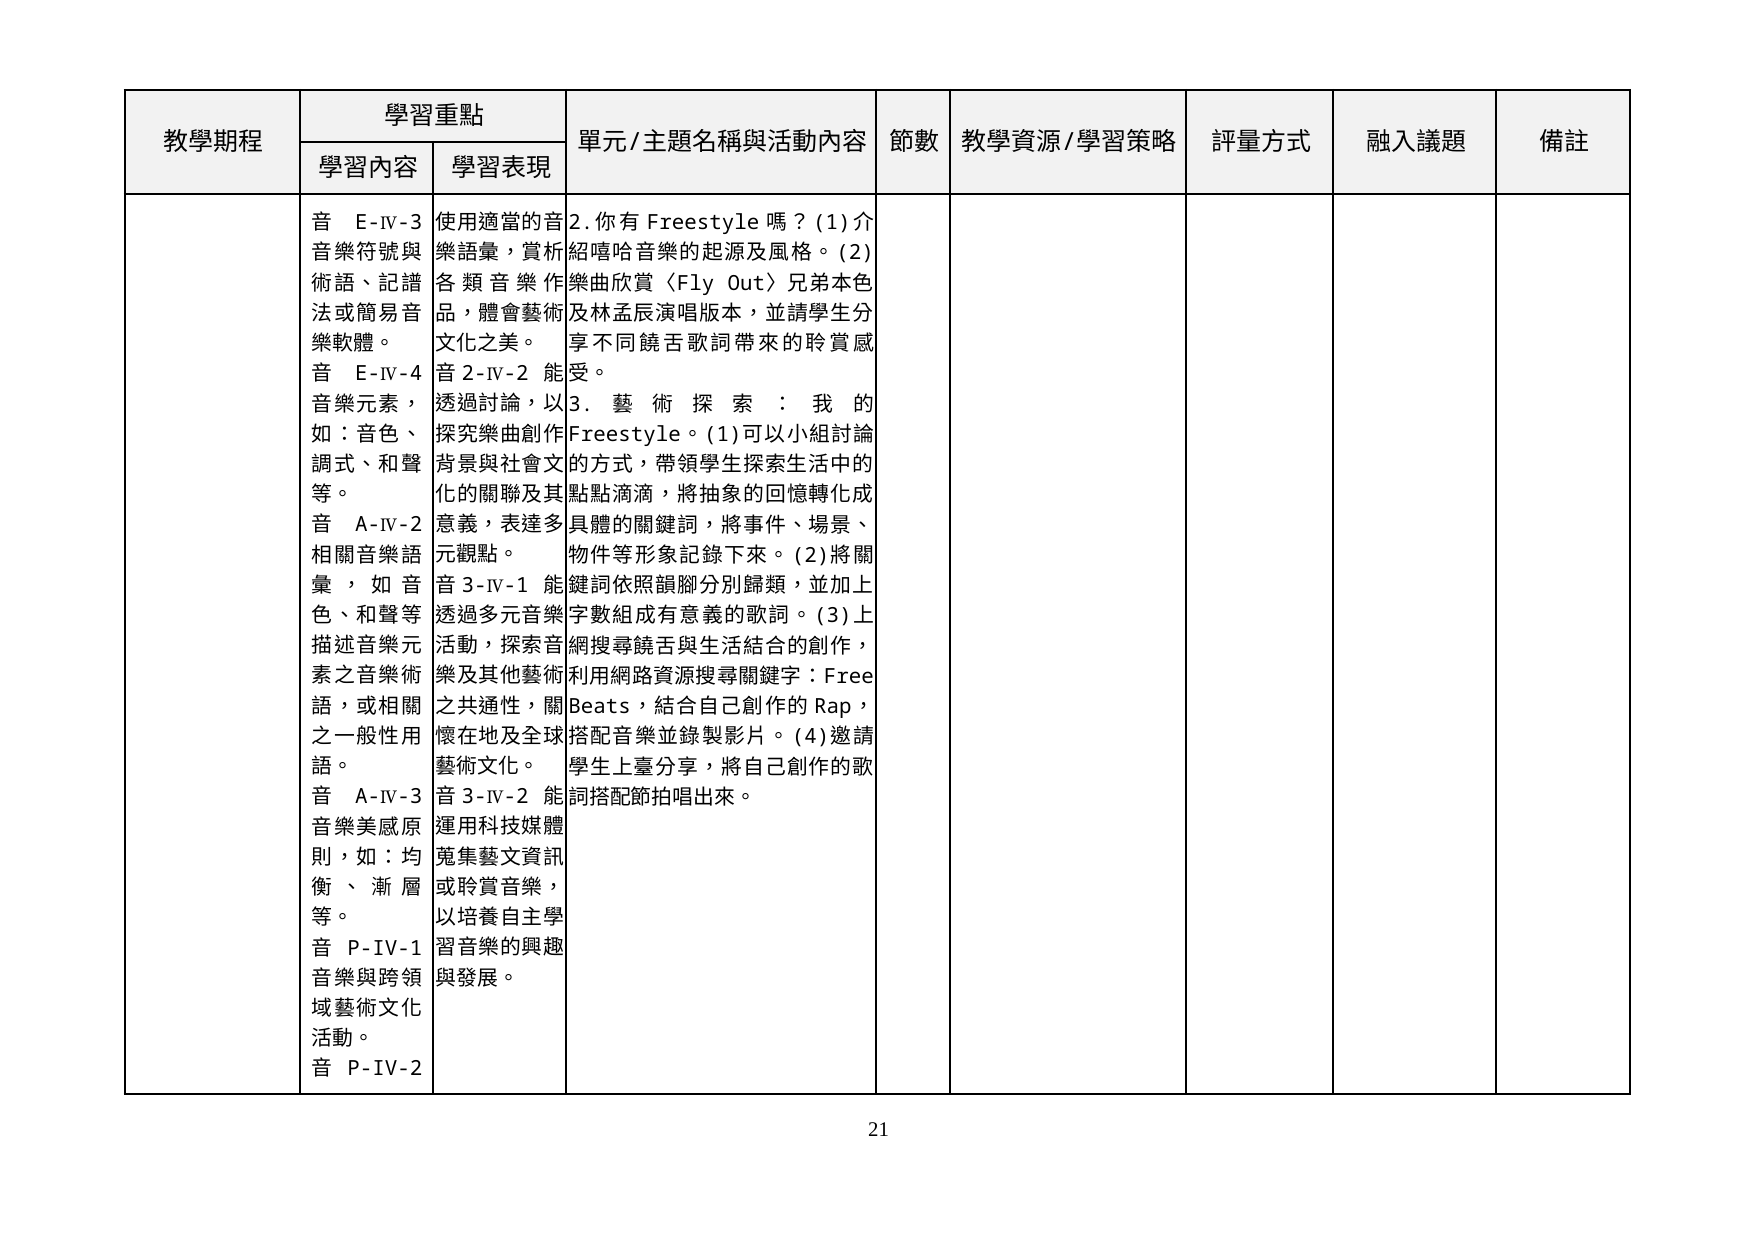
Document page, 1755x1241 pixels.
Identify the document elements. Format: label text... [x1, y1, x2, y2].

table_cell [877, 195, 949, 1092]
table_header 節數 [877, 91, 949, 193]
table_header 單元/主題名稱與活動內容 [567, 91, 875, 193]
table_cell [1334, 195, 1495, 1092]
table_header 融入議題 [1334, 91, 1495, 193]
table_cell 學習內容 [301, 143, 432, 193]
table_header 教學資源/學習策略 [951, 91, 1185, 193]
table_cell 2.你有Freestyle嗎？(1)介紹嘻哈音樂的起源及風格。(2)樂曲欣賞〈Fly Out〉兄弟本色及林孟辰演唱版本，並請學生分享不同饒舌歌詞帶來的聆賞感受。 3.藝術探索：我的Freestyle。(1)可以小組討論的方式，帶領學生探索生活中的點點滴滴，將抽象的回憶轉化成具體的關鍵詞，將事件、場景、物件等形象記錄下來。(2)將關鍵詞依照韻腳分別歸類，並加上字數組成有意義的歌詞。(3)上網搜尋饒舌與生活結合的創作，利用網路資源搜尋關鍵字：Free Beats，結合自己創作的Rap，搭配音樂並錄製影片。(4)邀請學生上臺分享，將自己創作的歌詞搭配節拍唱出來。 [567, 195, 875, 1092]
table_cell [1187, 195, 1332, 1092]
table_header 評量方式 [1187, 91, 1332, 193]
table_cell 使用適當的音樂語彙，賞析各類音樂作品，體會藝術文化之美。 音2-Ⅳ-2 能透過討論，以探究樂曲創作背景與社會文化的關聯及其意義，表達多元觀點。 音3-Ⅳ-1 能透過多元音樂活動，探索音樂及其他藝術之共通性，關懷在地及全球藝術文化。 音3-Ⅳ-2 能運用科技媒體蒐集藝文資訊或聆賞音樂，以培養自主學習音樂的興趣與發展。 [434, 195, 565, 1092]
table_cell 學習表現 [434, 143, 565, 193]
table_cell [1497, 195, 1629, 1092]
table_cell [126, 195, 299, 1092]
table_cell 音E-Ⅳ-3 音樂符號與術語、記譜法或簡易音樂軟體。 音E-Ⅳ-4 音樂元素，如：音色、調式、和聲等。 音A-Ⅳ-2 相關音樂語彙，如音色、和聲等描述音樂元素之音樂術語，或相關之一般性用語。 音A-Ⅳ-3 音樂美感原則，如：均衡、漸層等。 音P-IV-1 音樂與跨領域藝術文化活動。 音P-IV-2 [301, 195, 432, 1092]
table_header 備註 [1497, 91, 1629, 193]
table_header 學習重點 [301, 91, 565, 141]
table_header 教學期程 [126, 91, 299, 193]
table_cell [951, 195, 1185, 1092]
